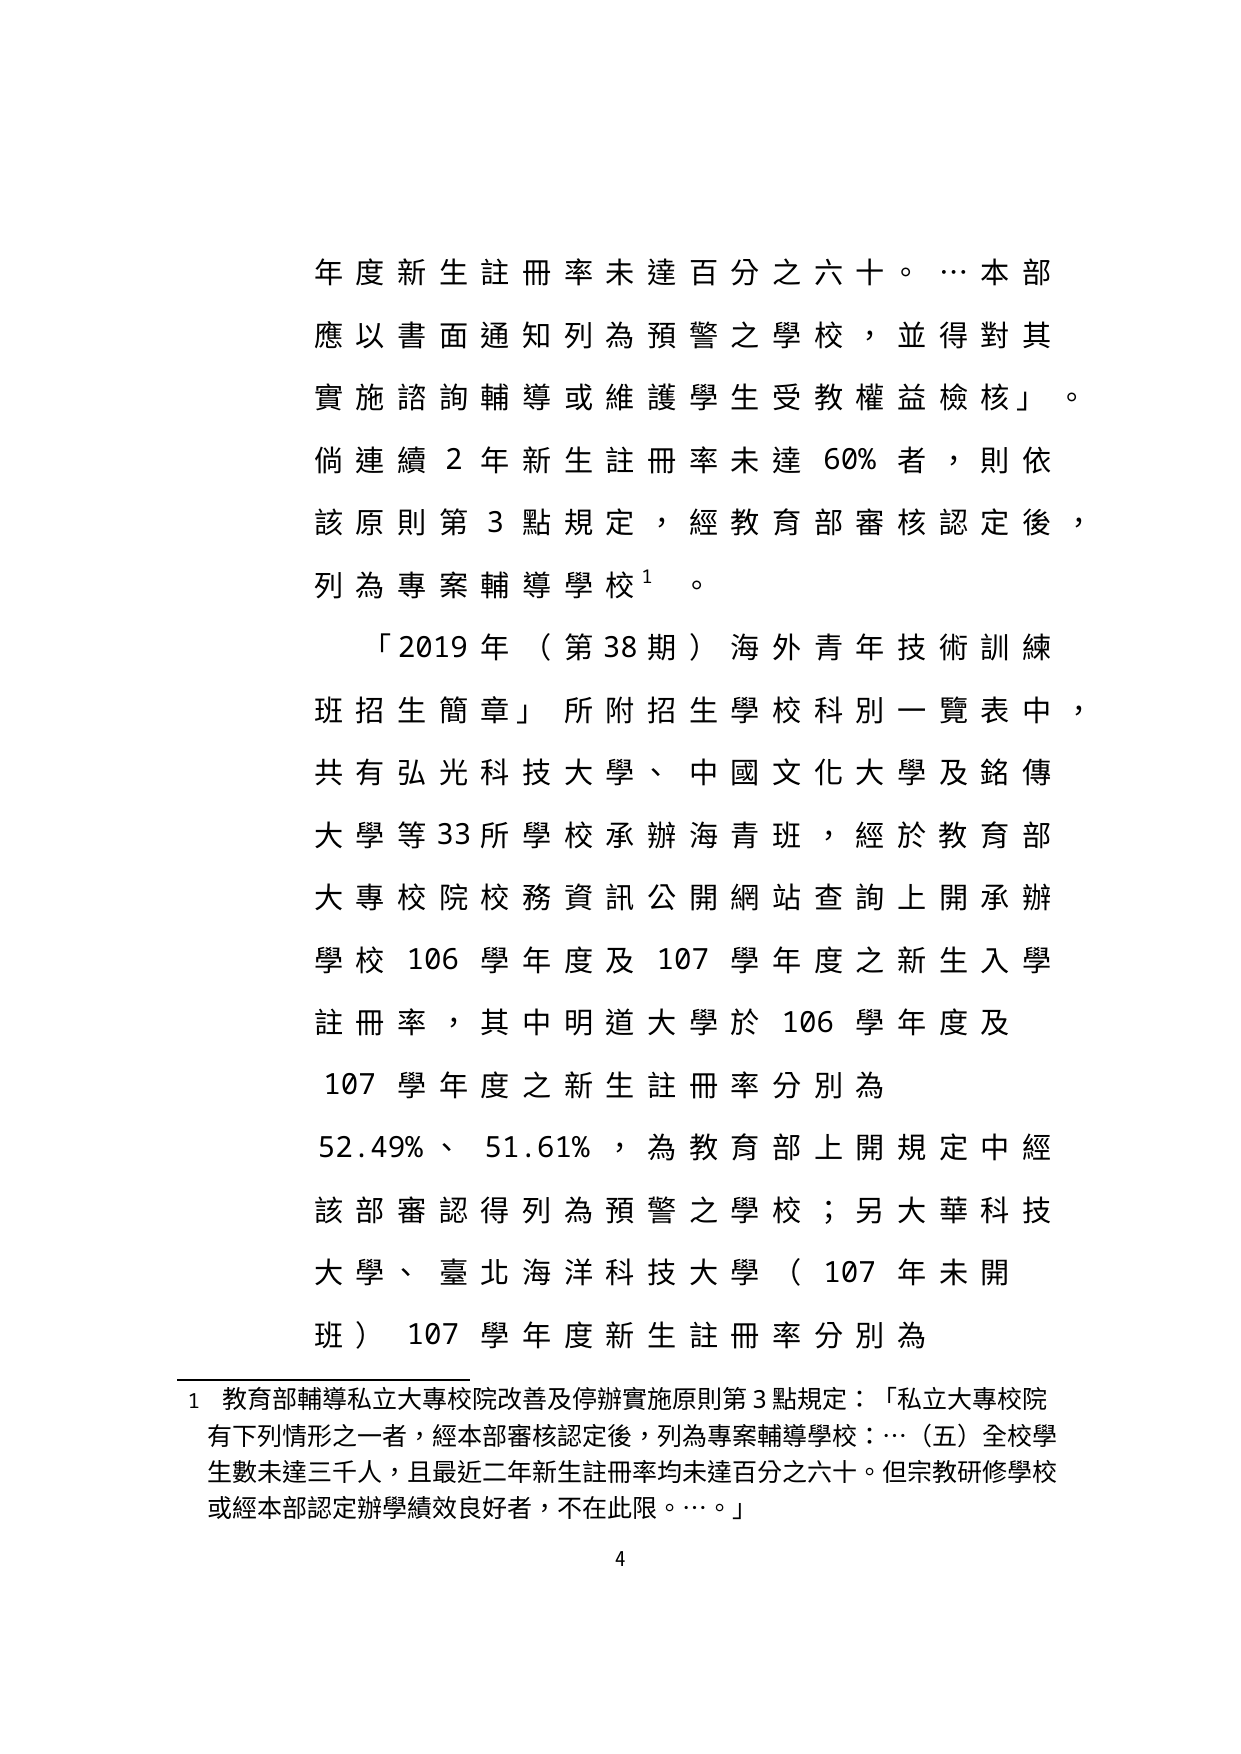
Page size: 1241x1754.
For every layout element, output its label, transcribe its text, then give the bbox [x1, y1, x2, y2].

text 「2019年（第38期）海外青年技術訓練班招生簡章」所附招生學校科別一覽表中，共有弘光科技大學、中國文化大學及銘傳大學等33所學校承辦海青班，經於教育部大專校院校務資訊公開網站查詢上開承辦學校106學年度及107學年度之新生入學註冊率，其中明道大學於106學年度及107學年度之新生註冊率分別為52.49%、51.61%，為教育部上開規定中經該部審認得列為預警之學校；另大華科技大學、臺北海洋科技大學（107年未開班）107學年度新生註冊率分別為60.17%、60.20%（詳附表1），亦僅達60%下限，接近教育部審認之預警學校標準。 [271, 604, 1058, 1354]
text 教育部輔導私立大專校院改善及停辦實施原則第3點規定：「私立大專校院有下列情形之一者，經本部審核認定後，列為專案輔導學校：…（五）全校學生數未達三千人，且最近二年新生註冊率均未達百分之六十。但宗教研修學校或經本部認定辦學績效良好者，不在此限。…。」 [187, 1380, 1063, 1525]
text 教育部為輔導財務或教學品質未達標準之私立大專校院，於102年度訂定教育部輔導私立大專校院改善及停辦實施原則，訂定列入專案輔導學校之標準，嗣為使私立大專校院於被列入輔導名單前先給予初步改善空間，而非一次落入專案輔導名單進而被扣減獎補助，爰於108年2月21日修正上開原則，增列「預警學校」機制，依該修正後原則第2點規定：「私立大專校院有下列情形之一者，經本部審核認定後，得列為預警學校：…（四）最近一學年度新生註冊率未達百分之六十。…本部應以書面通知列為預警之學校，並得對其實施諮詢輔導或維護學生受教權益檢核」。倘連續2年新生註冊率未達60%者，則依該原則第3點規定，經教育部審核認定後，列為專案輔導學校。 [271, 229, 1058, 604]
